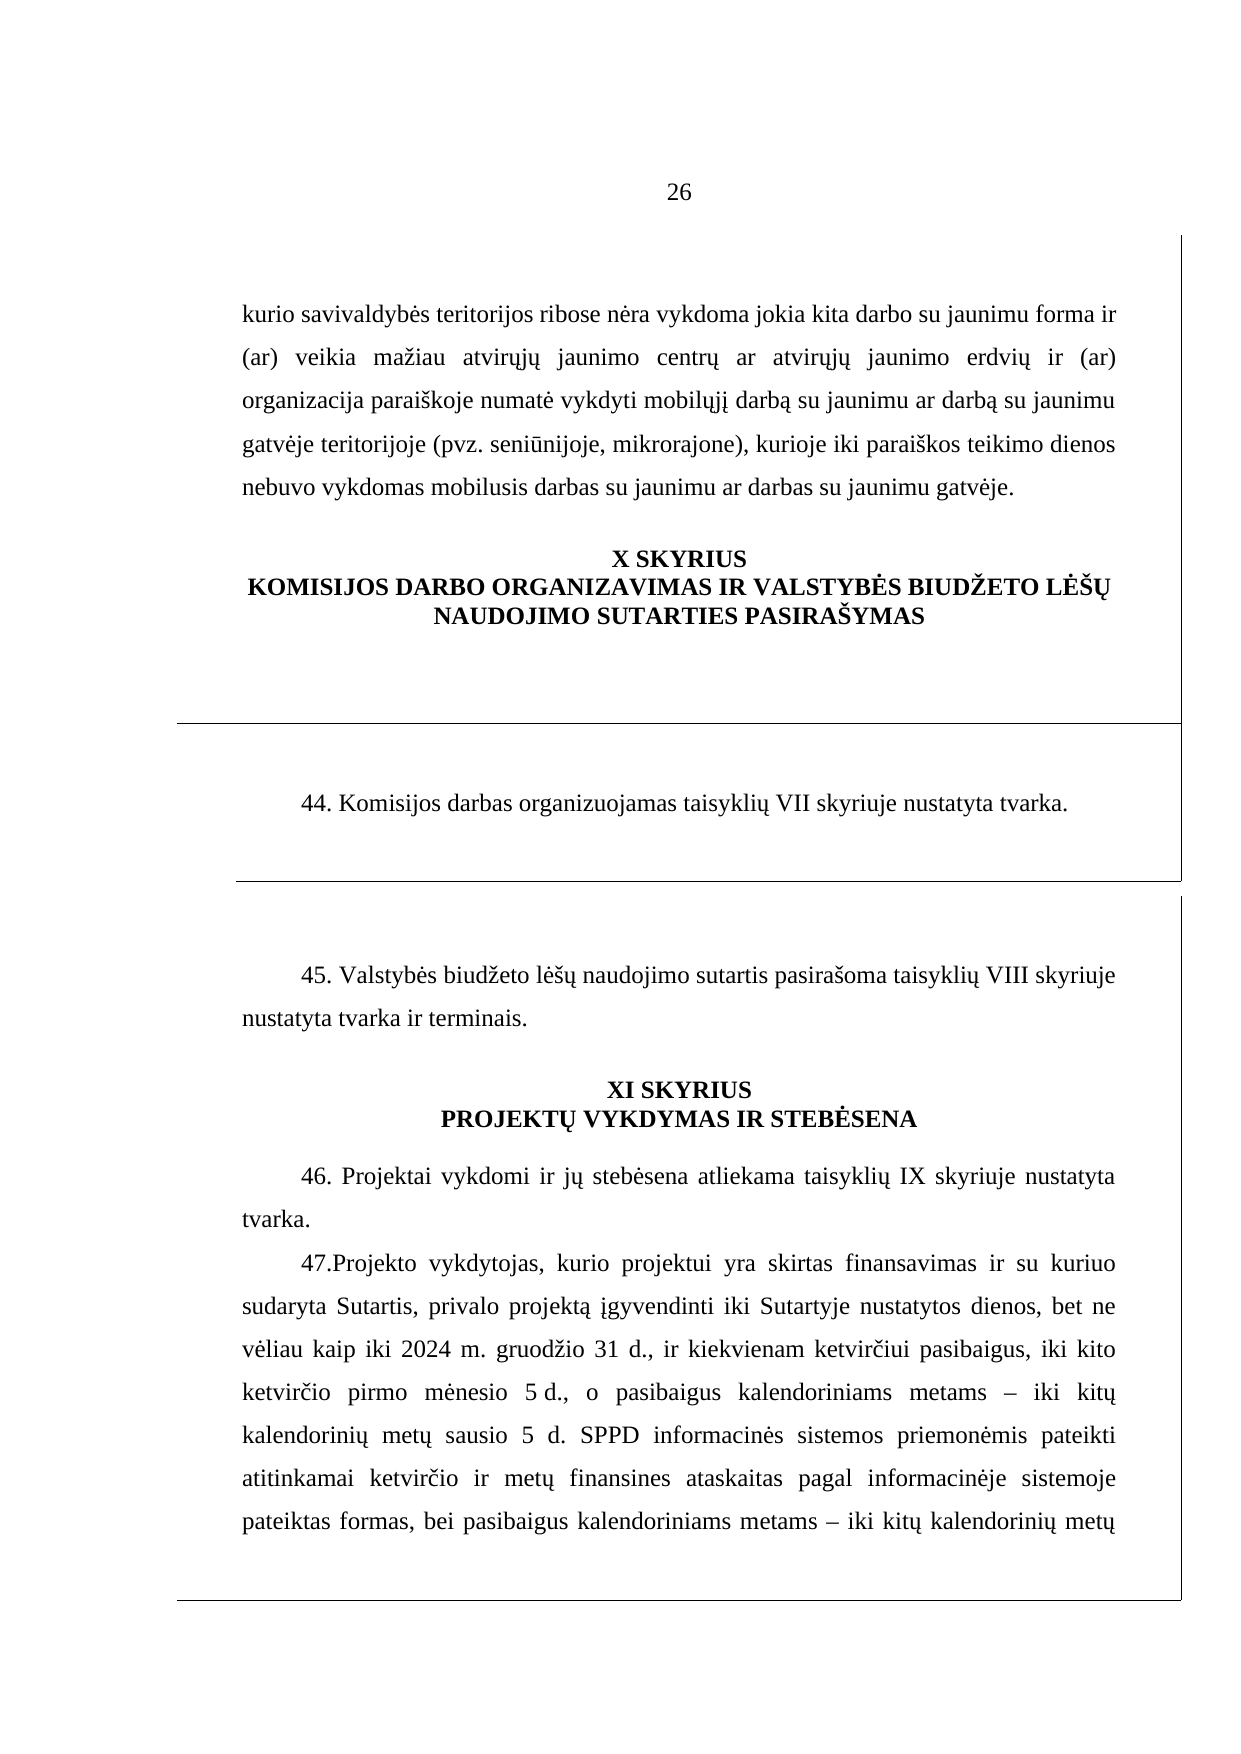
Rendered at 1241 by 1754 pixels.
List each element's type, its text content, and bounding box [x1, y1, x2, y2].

text 47.Projekto vykdytojas, kurio projektui yra skirtas finansavimas ir su kuriuo sudaryta Sutartis, privalo projektą įgyvendinti iki Sutartyje nustatytos dienos, bet ne vėliau kaip iki 2024 m. gruodžio 31 d., ir kiekvienam ketvirčiui pasibaigus, iki kito ketvirčio pirmo mėnesio 5 d., o pasibaigus kalendoriniams metams – iki kitų kalendorinių metų sausio 5 d. SPPD informacinės sistemos priemonėmis pateikti atitinkamai ketvirčio ir metų finansines ataskaitas pagal informacinėje sistemoje pateiktas formas, bei pasibaigus kalendoriniams metams – iki kitų kalendorinių metų sausio 5 d. SPPD informacinės sistemos priemonėmis pateikti metų projekto veiklų įvykdymo ataskaitą pagal informacinėje sistemoje pateiktas formas. Teikiamos šios ataskaitos: [177, 1183, 1181, 1600]
text XI SKYRIUS [177, 1075, 1181, 1104]
text 46. Projektai vykdomi ir jų stebėsena atliekama taisyklių IX skyriuje nustatyta tvarka. [177, 1161, 1181, 1183]
text PROJEKTŲ VYKDYMAS IR STEBĖSENA [177, 1104, 1181, 1133]
text 45. Valstybės biudžeto lėšų naudojimo sutartis pasirašoma taisyklių VIII skyriuje nustatyta tvarka ir terminais. [177, 896, 1181, 1032]
text KOMISIJOS DARBO ORGANIZAVIMAS IR VALSTYBĖS BIUDŽETO LĖŠŲ NAUDOJIMO SUTARTIES PASIRAŠYMAS [177, 572, 1181, 630]
text kurio savivaldybės teritorijos ribose nėra vykdoma jokia kita darbo su jaunimu forma ir (ar) veikia mažiau atvirųjų jaunimo centrų ar atvirųjų jaunimo erdvių ir (ar) organizacija paraiškoje numatė vykdyti mobilųjį darbą su jaunimu ar darbą su jaunimu gatvėje teritorijoje (pvz. seniūnijoje, mikrorajone), kurioje iki paraiškos teikimo dienos nebuvo vykdomas mobilusis darbas su jaunimu ar darbas su jaunimu gatvėje. [177, 235, 1181, 501]
text 44. Komisijos darbas organizuojamas taisyklių VII skyriuje nustatyta tvarka. [236, 723, 1181, 881]
text X SKYRIUS [177, 544, 1181, 572]
